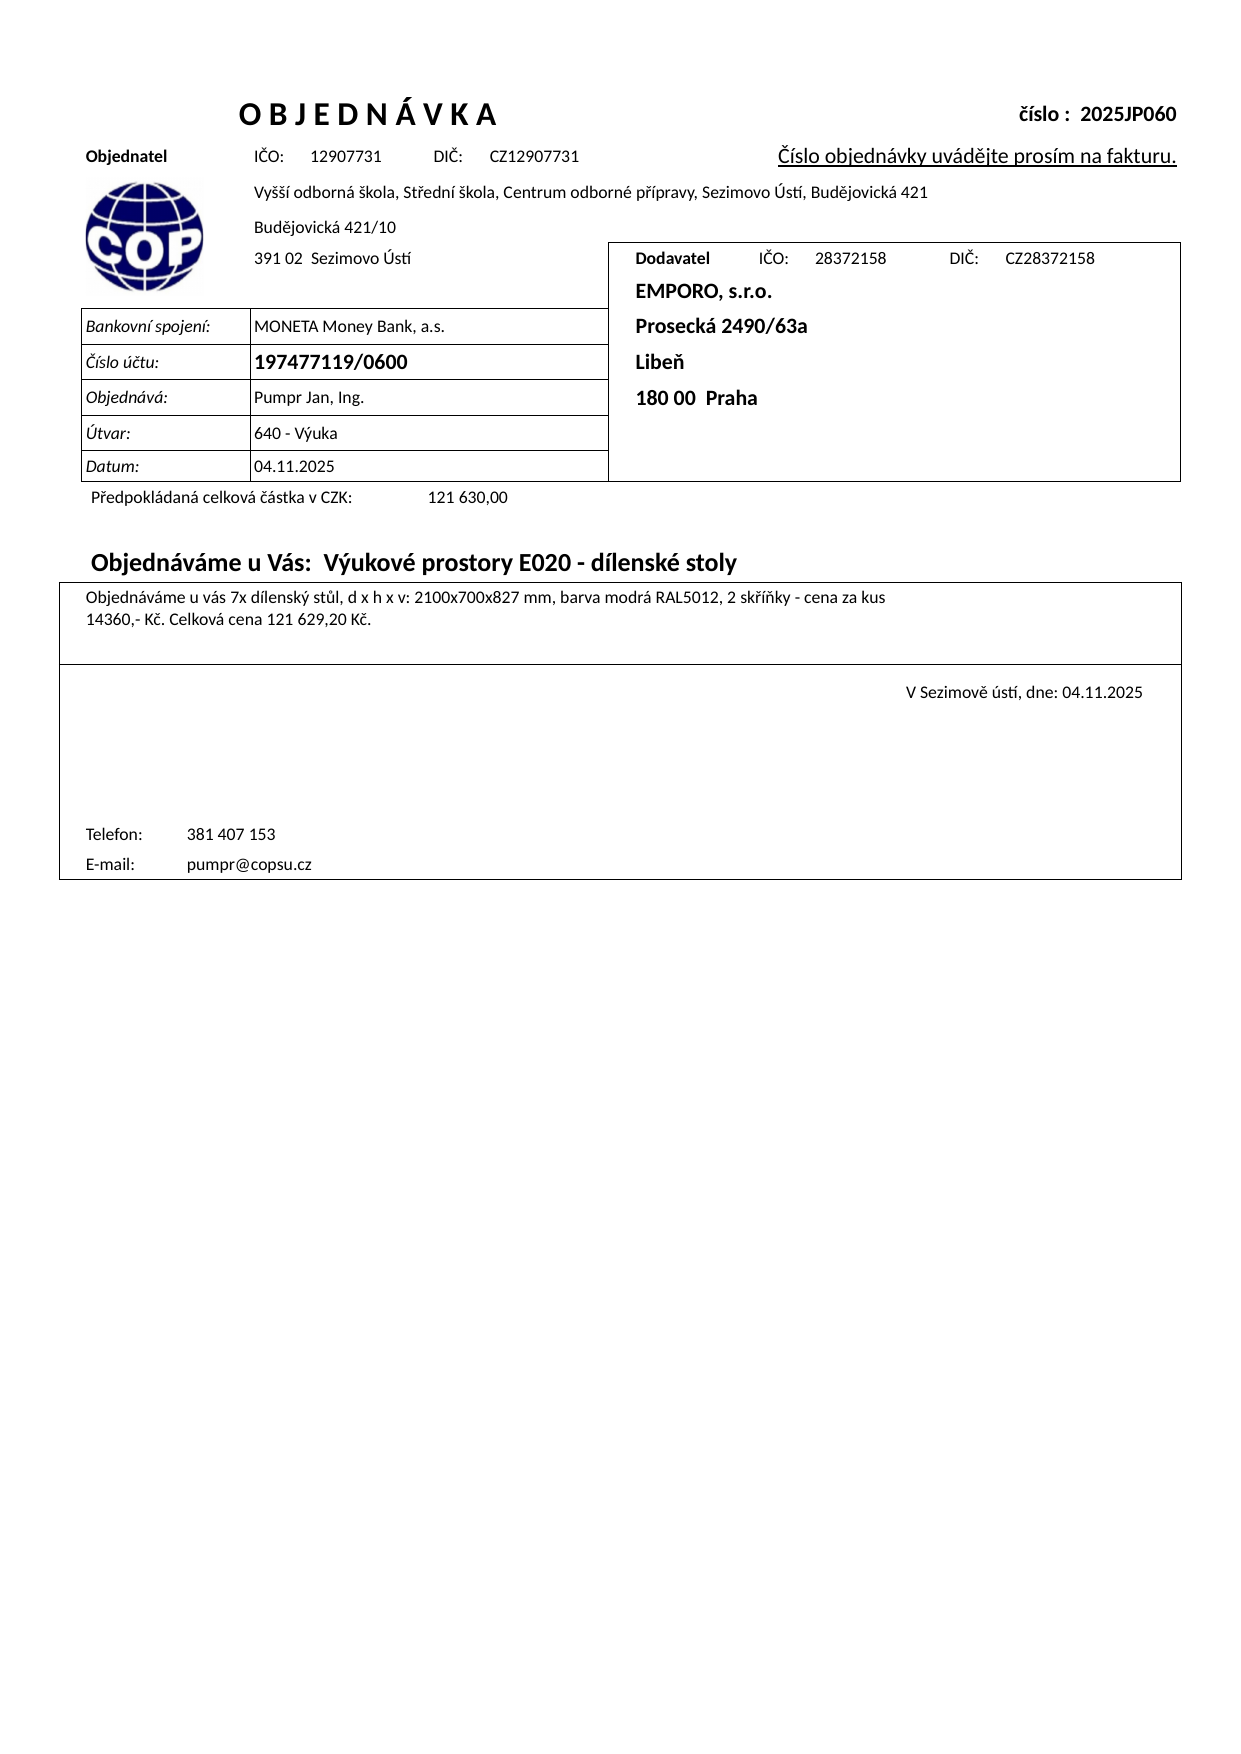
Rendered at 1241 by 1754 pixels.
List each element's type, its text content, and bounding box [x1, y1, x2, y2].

table_cell [59, 138, 81, 173]
table_cell [59, 512, 1181, 542]
table_cell Předpokládaná celková částka v CZK: [81, 482, 418, 512]
table_cell DIČ: [429, 138, 485, 173]
table_cell [81, 634, 1181, 664]
table_cell Vyšší odborná škola, Střední škola, Centrum odborné přípravy, Sezimovo Ústí, Budějovická 421 [250, 173, 1181, 212]
table_cell O B J E D N Á V K A [59, 89, 676, 138]
table_cell [59, 273, 250, 308]
table_cell [204, 242, 250, 273]
table_cell 121 630,00 [418, 482, 1181, 512]
table_cell E-mail: [81, 849, 182, 879]
table_cell 640 - Výuka [251, 416, 608, 450]
table_cell [609, 415, 631, 450]
table_cell V Sezimově ústí, dne: 04.11.2025 [463, 665, 1147, 720]
table_cell CZ12907731 [485, 138, 676, 173]
table_cell Telefon: [81, 819, 182, 849]
table_cell [60, 583, 81, 634]
table_cell [59, 173, 81, 212]
table_cell [59, 379, 81, 414]
table_header [59, 59, 1181, 89]
table_cell [59, 910, 1181, 939]
table_cell [81, 173, 216, 212]
table_cell Budějovická 421/10 [250, 212, 676, 242]
table_cell [1147, 665, 1181, 720]
table_cell [60, 789, 1181, 819]
table_cell [81, 880, 1181, 909]
table_cell [59, 242, 85, 273]
table_cell pumpr@copsu.cz [183, 849, 1181, 879]
table_cell Objednáváme u vás 7x dílenský stůl, d x h x v: 2100x700x827 mm, barva modrá RAL5012, 2 skříňky - cena za kus 14360,- Kč. Celková cena 121 629,20 Kč. [81, 583, 1181, 634]
table_cell [59, 481, 81, 512]
table_cell [60, 720, 81, 759]
table_cell [183, 720, 799, 759]
table_cell [609, 308, 631, 343]
table_cell [609, 243, 631, 273]
table_cell [609, 379, 631, 414]
table_cell 12907731 [306, 138, 429, 173]
table_cell MONETA Money Bank, a.s. [251, 309, 608, 343]
table_cell [676, 212, 1181, 242]
table_cell [59, 450, 81, 481]
table_cell [631, 450, 1180, 481]
table_cell Útvar: [82, 416, 250, 450]
table_cell IČO: [755, 243, 811, 273]
table_cell 28372158 [811, 243, 945, 273]
table_cell 381 407 153 [183, 819, 1181, 849]
table_cell [609, 344, 631, 379]
table_cell [60, 634, 81, 664]
table_cell [59, 344, 81, 379]
table_cell 04.11.2025 [251, 451, 608, 481]
table_cell [81, 720, 182, 759]
table_cell Objednává: [82, 380, 250, 414]
table_cell [799, 720, 1069, 759]
table_cell [609, 450, 631, 481]
table_cell Datum: [82, 451, 250, 481]
table_cell [60, 665, 463, 720]
table_cell [59, 542, 81, 582]
table_cell [59, 308, 81, 343]
table_cell EMPORO, s.r.o. [631, 273, 1180, 308]
table_cell [631, 415, 1180, 450]
table_cell [216, 173, 250, 212]
table_cell Objednatel [81, 138, 250, 173]
table_cell Dodavatel [631, 243, 754, 273]
table_cell [60, 759, 1181, 789]
table_cell 391 02 Sezimovo Ústí [250, 242, 608, 273]
table_cell [250, 273, 608, 308]
table_cell DIČ: [945, 243, 1001, 273]
table_cell [59, 415, 81, 450]
table_cell Objednáváme u Vás: Výukové prostory E020 - dílenské stoly [81, 542, 1181, 582]
table_cell CZ28372158 [1001, 243, 1180, 273]
table_cell Číslo účtu: [82, 345, 250, 379]
table_cell Libeň [631, 344, 1180, 379]
table_cell [60, 819, 81, 849]
table_cell [60, 849, 81, 879]
table_cell [1069, 720, 1181, 759]
table_cell 197477119/0600 [251, 345, 608, 379]
table_cell číslo : 2025JP060 [676, 89, 1181, 138]
table_cell Pumpr Jan, Ing. [251, 380, 608, 414]
table_cell [59, 880, 81, 909]
table_cell Prosecká 2490/63a [631, 308, 1180, 343]
table_cell [609, 273, 631, 308]
table_cell IČO: [250, 138, 306, 173]
table_cell Bankovní spojení: [82, 309, 250, 343]
table_cell 180 00 Praha [631, 379, 1180, 414]
table_cell [59, 212, 85, 242]
table_cell [204, 212, 250, 242]
table_cell Číslo objednávky uvádějte prosím na fakturu. [676, 138, 1181, 173]
